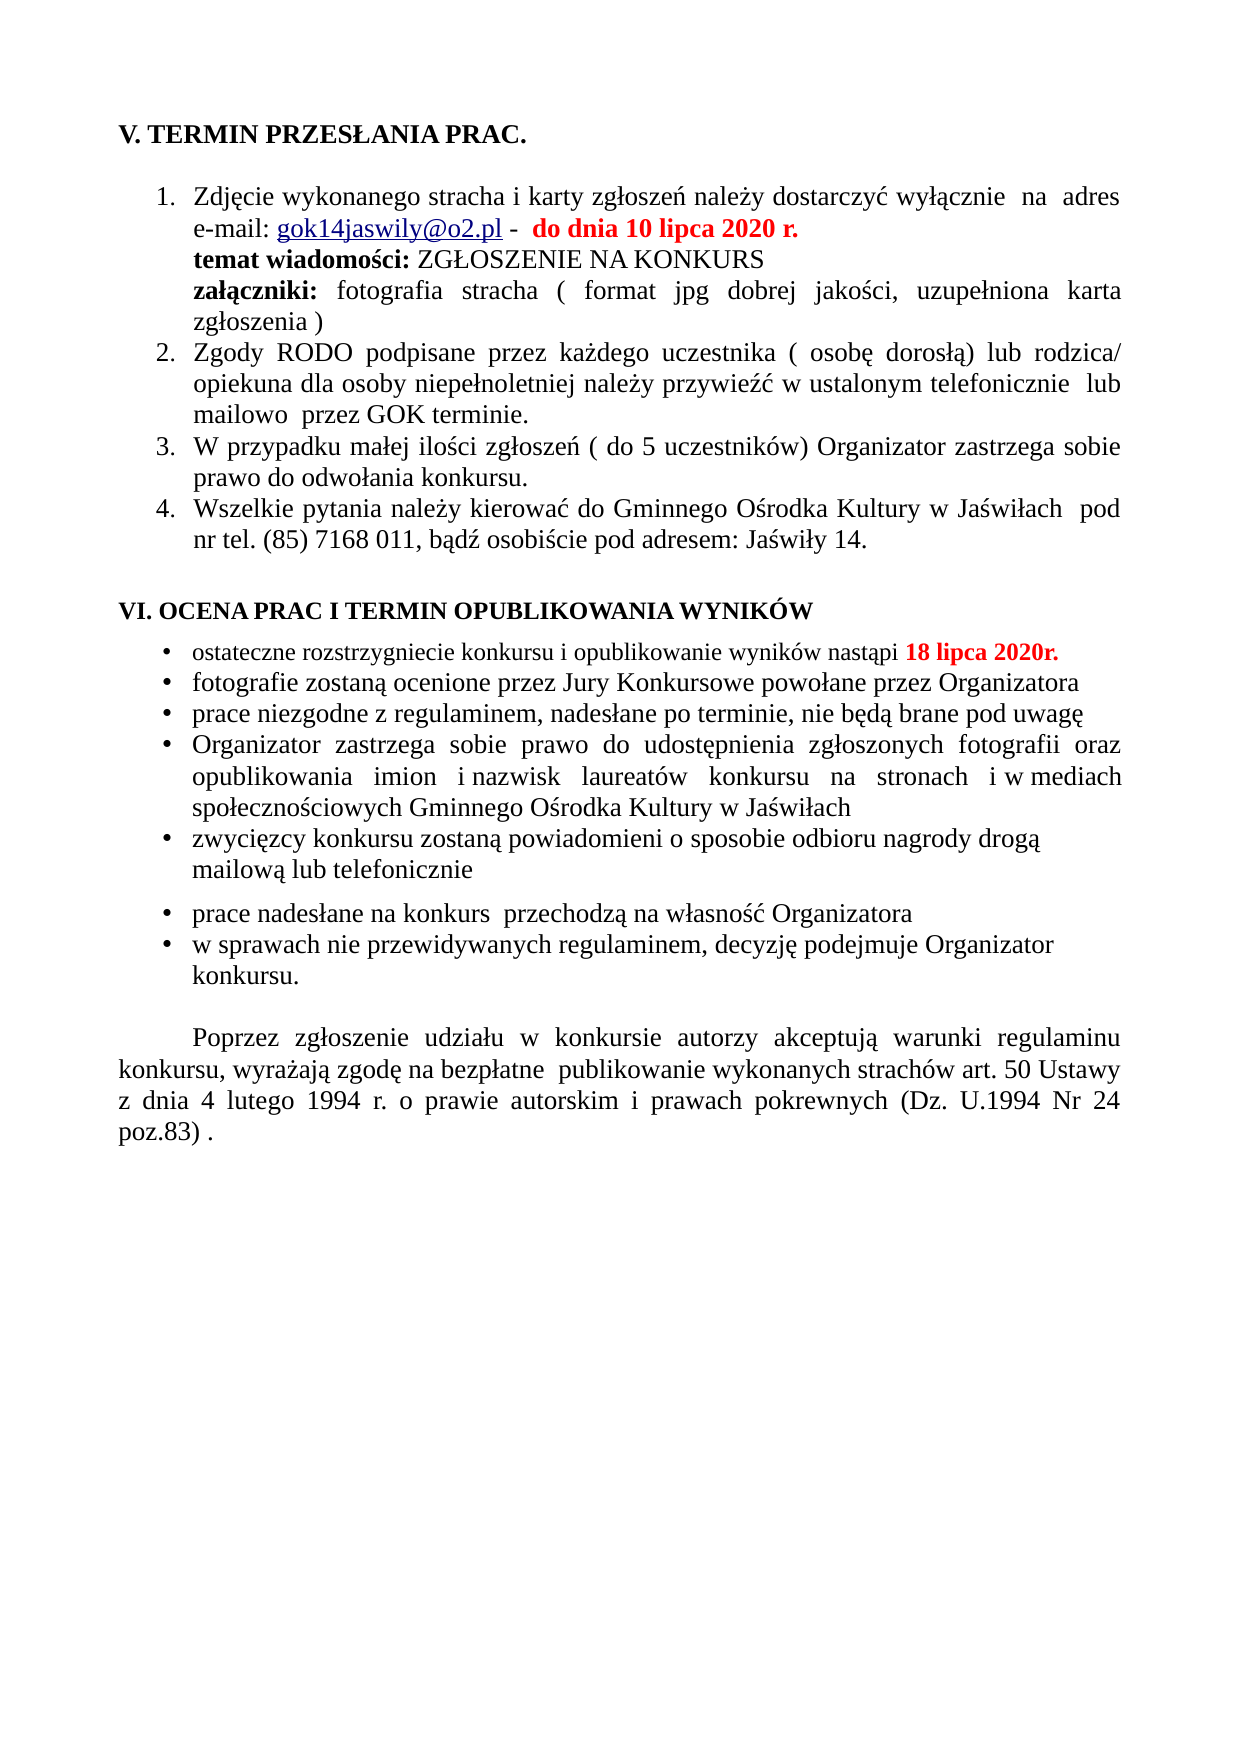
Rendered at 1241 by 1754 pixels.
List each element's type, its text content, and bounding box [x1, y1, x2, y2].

list W przypadku małej ilości zgłoszeń ( do 5 uczestników) Organizator zastrzega sobie prawo do odwołania konkursu. [156, 430, 1122, 492]
list fotografie zostaną ocenione przez Jury Konkursowe powołane przez Organizatora [162, 666, 1122, 697]
list Zgody RODO podpisane przez każdego uczestnika ( osobę dorosłą) lub rodzica/ opiekuna dla osoby niepełnoletniej należy przywieźć w ustalonym telefonicznie lub mailowo przez GOK terminie. [156, 336, 1122, 430]
list Zdjęcie wykonanego stracha i karty zgłoszeń należy dostarczyć wyłącznie na adres e-mail: gok14jaswily@o2.pl - do dnia 10 lipca 2020 r. [156, 180, 1122, 243]
list prace niezgodne z regulaminem, nadesłane po terminie, nie będą brane pod uwagę [162, 697, 1122, 728]
list zwycięzcy konkursu zostaną powiadomieni o sposobie odbioru nagrody drogą mailową lub telefonicznie [162, 822, 1122, 884]
text Poprzez zgłoszenie udziału w konkursie autorzy akceptują warunki regulaminu konkursu, wyrażają zgodę na bezpłatne publikowanie wykonanych strachów art. 50 Ustawy z dnia 4 lutego 1994 r. o prawie autorskim i prawach pokrewnych (Dz. U.1994 Nr 24 poz.83) . [118, 1022, 1122, 1146]
list temat wiadomości: ZGŁOSZENIE NA KONKURS [156, 243, 1122, 274]
list Organizator zastrzega sobie prawo do udostępnienia zgłoszonych fotografii oraz opublikowania imion i nazwisk laureatów konkursu na stronach i w mediach społecznościowych Gminnego Ośrodka Kultury w Jaświłach [162, 728, 1122, 822]
list prace nadesłane na konkurs przechodzą na własność Organizatora [162, 897, 1122, 928]
list Wszelkie pytania należy kierować do Gminnego Ośrodka Kultury w Jaświłach pod nr tel. (85) 7168 011, bądź osobiście pod adresem: Jaświły 14. [156, 492, 1122, 554]
text VI. OCENA PRAC I TERMIN OPUBLIKOWANIA WYNIKÓW [118, 596, 1122, 624]
text V. TERMIN PRZESŁANIA PRAC. [118, 118, 1122, 149]
list załączniki: fotografia stracha ( format jpg dobrej jakości, uzupełniona karta zgłoszenia ) [156, 274, 1122, 336]
list ostateczne rozstrzygniecie konkursu i opublikowanie wyników nastąpi 18 lipca 2020r. [162, 637, 1122, 666]
list w sprawach nie przewidywanych regulaminem, decyzję podejmuje Organizator konkursu. [162, 928, 1122, 990]
